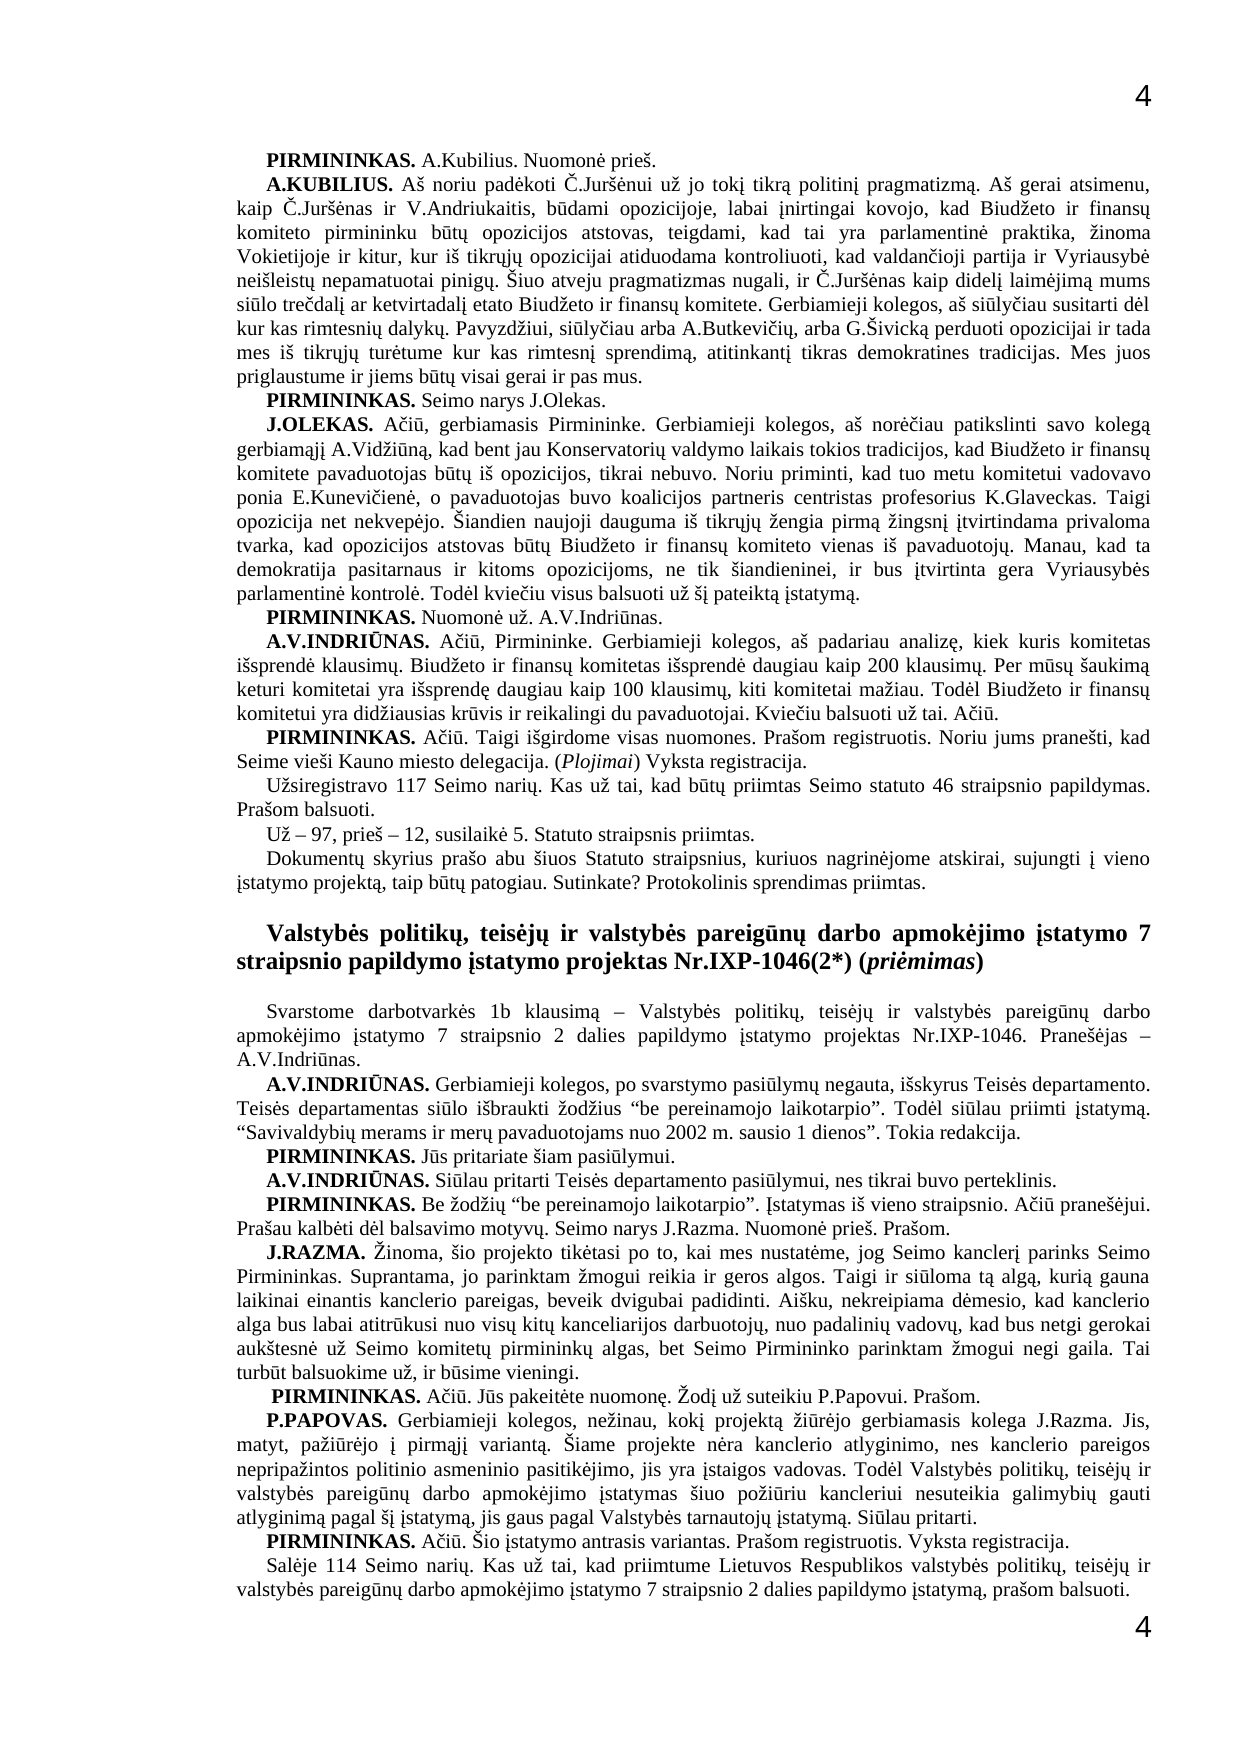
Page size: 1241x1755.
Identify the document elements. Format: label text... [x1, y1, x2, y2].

text A.KUBILIUS. Aš noriu padėkoti Č.Juršėnui už jo tokį tikrą politinį pragmatizmą. Aš gerai atsimenu, kaip Č.Juršėnas ir V.Andriukaitis, būdami opozicijoje, labai įnirtingai kovojo, kad Biudžeto ir finansų komiteto pirmininku būtų opozicijos atstovas, teigdami, kad tai yra parlamentinė praktika, žinoma Vokietijoje ir kitur, kur iš tikrųjų opozicijai atiduodama kontroliuoti, kad valdančioji partija ir Vyriausybė neišleistų nepamatuotai pinigų. Šiuo atveju pragmatizmas nugali, ir Č.Juršėnas kaip didelį laimėjimą mums siūlo trečdalį ar ketvirtadalį etato Biudžeto ir finansų komitete. Gerbiamieji kolegos, aš siūlyčiau susitarti dėl kur kas rimtesnių dalykų. Pavyzdžiui, siūlyčiau arba A.Butkevičių, arba G.Šivicką perduoti opozicijai ir tada mes iš tikrųjų turėtume kur kas rimtesnį sprendimą, atitinkantį tikras demokratines tradicijas. Mes juos priglaustume ir jiems būtų visai gerai ir pas mus. [236, 172, 1152, 388]
text Valstybės politikų, teisėjų ir valstybės pareigūnų darbo apmokėjimo įstatymo 7 straipsnio papildymo įstatymo projektas Nr.IXP-1046(2*) (priėmimas) [236, 918, 1152, 975]
text A.V.INDRIŪNAS. Siūlau pritarti Teisės departamento pasiūlymui, nes tikrai buvo perteklinis. [236, 1168, 1152, 1192]
text PIRMININKAS. Jūs pritariate šiam pasiūlymui. [236, 1144, 1152, 1168]
text PIRMININKAS. Be žodžių “be pereinamojo laikotarpio”. Įstatymas iš vieno straipsnio. Ačiū pranešėjui. Prašau kalbėti dėl balsavimo motyvų. Seimo narys J.Razma. Nuomonė prieš. Prašom. [236, 1192, 1152, 1240]
text A.V.INDRIŪNAS. Ačiū, Pirmininke. Gerbiamieji kolegos, aš padariau analizę, kiek kuris komitetas išsprendė klausimų. Biudžeto ir finansų komitetas išsprendė daugiau kaip 200 klausimų. Per mūsų šaukimą keturi komitetai yra išsprendę daugiau kaip 100 klausimų, kiti komitetai mažiau. Todėl Biudžeto ir finansų komitetui yra didžiausias krūvis ir reikalingi du pavaduotojai. Kviečiu balsuoti už tai. Ačiū. [236, 629, 1152, 725]
text J.RAZMA. Žinoma, šio projekto tikėtasi po to, kai mes nustatėme, jog Seimo kanclerį parinks Seimo Pirmininkas. Suprantama, jo parinktam žmogui reikia ir geros algos. Taigi ir siūloma tą algą, kurią gauna laikinai einantis kanclerio pareigas, beveik dvigubai padidinti. Aišku, nekreipiama dėmesio, kad kanclerio alga bus labai atitrūkusi nuo visų kitų kanceliarijos darbuotojų, nuo padalinių vadovų, kad bus netgi gerokai aukštesnė už Seimo komitetų pirmininkų algas, bet Seimo Pirmininko parinktam žmogui negi gaila. Tai turbūt balsuokime už, ir būsime vieningi. [236, 1240, 1152, 1384]
text J.OLEKAS. Ačiū, gerbiamasis Pirmininke. Gerbiamieji kolegos, aš norėčiau patikslinti savo kolegą gerbiamąjį A.Vidžiūną, kad bent jau Konservatorių valdymo laikais tokios tradicijos, kad Biudžeto ir finansų komitete pavaduotojas būtų iš opozicijos, tikrai nebuvo. Noriu priminti, kad tuo metu komitetui vadovavo ponia E.Kunevičienė, o pavaduotojas buvo koalicijos partneris centristas profesorius K.Glaveckas. Taigi opozicija net nekvepėjo. Šiandien naujoji dauguma iš tikrųjų žengia pirmą žingsnį įtvirtindama privaloma tvarka, kad opozicijos atstovas būtų Biudžeto ir finansų komiteto vienas iš pavaduotojų. Manau, kad ta demokratija pasitarnaus ir kitoms opozicijoms, ne tik šiandieninei, ir bus įtvirtinta gera Vyriausybės parlamentinė kontrolė. Todėl kviečiu visus balsuoti už šį pateiktą įstatymą. [236, 412, 1152, 605]
text Užsiregistravo 117 Seimo narių. Kas už tai, kad būtų priimtas Seimo statuto 46 straipsnio papildymas. Prašom balsuoti. [236, 773, 1152, 821]
text Dokumentų skyrius prašo abu šiuos Statuto straipsnius, kuriuos nagrinėjome atskirai, sujungti į vieno įstatymo projektą, taip būtų patogiau. Sutinkate? Protokolinis sprendimas priimtas. [236, 846, 1152, 894]
text PIRMININKAS. Seimo narys J.Olekas. [236, 388, 1152, 412]
text PIRMININKAS. Nuomonė už. A.V.Indriūnas. [236, 605, 1152, 629]
text Už – 97, prieš – 12, susilaikė 5. Statuto straipsnis priimtas. [236, 821, 1152, 846]
text PIRMININKAS. A.Kubilius. Nuomonė prieš. [236, 148, 1152, 172]
text A.V.INDRIŪNAS. Gerbiamieji kolegos, po svarstymo pasiūlymų negauta, išskyrus Teisės departamento. Teisės departamentas siūlo išbraukti žodžius “be pereinamojo laikotarpio”. Todėl siūlau priimti įstatymą. “Savivaldybių merams ir merų pavaduotojams nuo 2002 m. sausio 1 dienos”. Tokia redakcija. [236, 1071, 1152, 1144]
text PIRMININKAS. Ačiū. Taigi išgirdome visas nuomones. Prašom registruotis. Noriu jums pranešti, kad Seime vieši Kauno miesto delegacija. (Plojimai) Vyksta registracija. [236, 725, 1152, 773]
text Salėje 114 Seimo narių. Kas už tai, kad priimtume Lietuvos Respublikos valstybės politikų, teisėjų ir valstybės pareigūnų darbo apmokėjimo įstatymo 7 straipsnio 2 dalies papildymo įstatymą, prašom balsuoti. [236, 1553, 1152, 1601]
text PIRMININKAS. Ačiū. Šio įstatymo antrasis variantas. Prašom registruotis. Vyksta registracija. [236, 1529, 1152, 1553]
text P.PAPOVAS. Gerbiamieji kolegos, nežinau, kokį projektą žiūrėjo gerbiamasis kolega J.Razma. Jis, matyt, pažiūrėjo į pirmąjį variantą. Šiame projekte nėra kanclerio atlyginimo, nes kanclerio pareigos nepripažintos politinio asmeninio pasitikėjimo, jis yra įstaigos vadovas. Todėl Valstybės politikų, teisėjų ir valstybės pareigūnų darbo apmokėjimo įstatymas šiuo požiūriu kancleriui nesuteikia galimybių gauti atlyginimą pagal šį įstatymą, jis gaus pagal Valstybės tarnautojų įstatymą. Siūlau pritarti. [236, 1408, 1152, 1529]
text PIRMININKAS. Ačiū. Jūs pakeitėte nuomonę. Žodį už suteikiu P.Papovui. Prašom. [236, 1384, 1152, 1408]
text Svarstome darbotvarkės 1b klausimą – Valstybės politikų, teisėjų ir valstybės pareigūnų darbo apmokėjimo įstatymo 7 straipsnio 2 dalies papildymo įstatymo projektas Nr.IXP-1046. Pranešėjas – A.V.Indriūnas. [236, 999, 1152, 1071]
